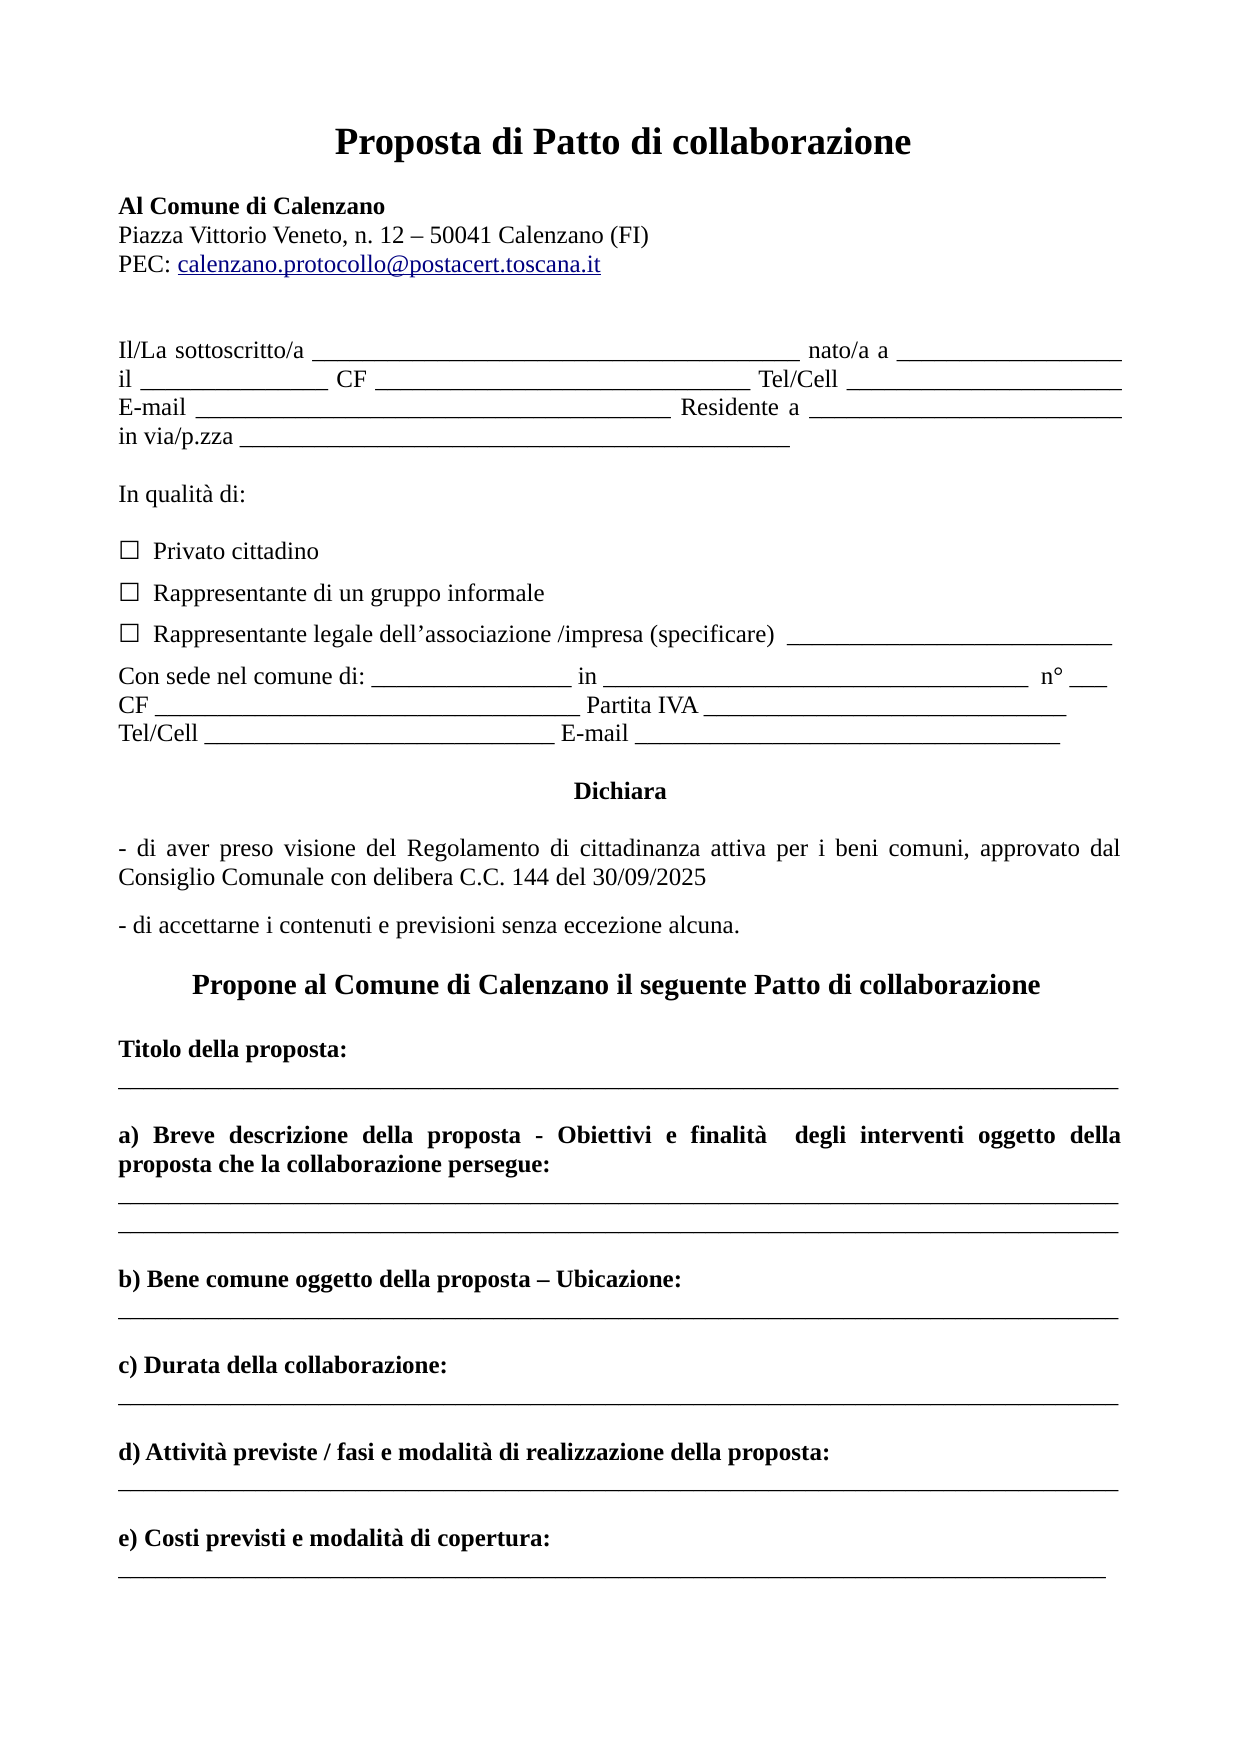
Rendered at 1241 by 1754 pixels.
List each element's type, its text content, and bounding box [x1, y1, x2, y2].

text Proposta di Patto di collaborazione [118, 118, 1122, 162]
text Tel/Cell ____________________________ E-mail __________________________________ [118, 718, 1122, 747]
text - di accettarne i contenuti e previsioni senza eccezione alcuna. [118, 910, 1122, 938]
text CF __________________________________ Partita IVA _____________________________ [118, 690, 1122, 718]
text Dichiara [118, 776, 1122, 805]
text PEC: calenzano.protocollo@postacert.toscana.it [118, 249, 1122, 277]
text Titolo della proposta: [118, 1034, 1122, 1063]
text ☐ Rappresentante legale dell’associazione /impresa (specificare) __________________________ [118, 619, 1122, 648]
text ________________________________________________________________________________ [118, 1293, 1122, 1322]
text Il/La sottoscritto/a _______________________________________ nato/a a __________________ il _______________ CF ______________________________ Tel/Cell ______________________ E-mail ______________________________________ Residente a _________________________ in via/p.zza ____________________________________________ [118, 335, 1122, 450]
text _______________________________________________________________________________ [118, 1552, 1122, 1581]
text ☐ Privato cittadino [118, 536, 1122, 565]
text b) Bene comune oggetto della proposta – Ubicazione: [118, 1264, 1122, 1293]
text In qualità di: [118, 479, 1122, 507]
text a) Breve descrizione della proposta - Obiettivi e finalità degli interventi oggetto della proposta che la collaborazione persegue: [118, 1121, 1122, 1178]
text ________________________________________________________________________________ [118, 1466, 1122, 1494]
text d) Attività previste / fasi e modalità di realizzazione della proposta: [118, 1437, 1122, 1466]
text Propone al Comune di Calenzano il seguente Patto di collaborazione [118, 967, 1122, 1001]
text e) Costi previsti e modalità di copertura: [118, 1523, 1122, 1552]
text - di aver preso visione del Regolamento di cittadinanza attiva per i beni comuni, approvato dal Consiglio Comunale con delibera C.C. 144 del 30/09/2025 [118, 833, 1122, 891]
text Piazza Vittorio Veneto, n. 12 – 50041 Calenzano (FI) [118, 220, 1122, 249]
text c) Durata della collaborazione: [118, 1351, 1122, 1379]
text ________________________________________________________________________________ [118, 1379, 1122, 1408]
text Al Comune di Calenzano [118, 191, 1122, 220]
text ________________________________________________________________________________________________________________________________________________________________ [118, 1178, 1122, 1236]
text ________________________________________________________________________________ [118, 1063, 1122, 1092]
text ☐ Rappresentante di un gruppo informale [118, 578, 1122, 607]
text Con sede nel comune di: ________________ in __________________________________ n° ___ [118, 661, 1122, 690]
